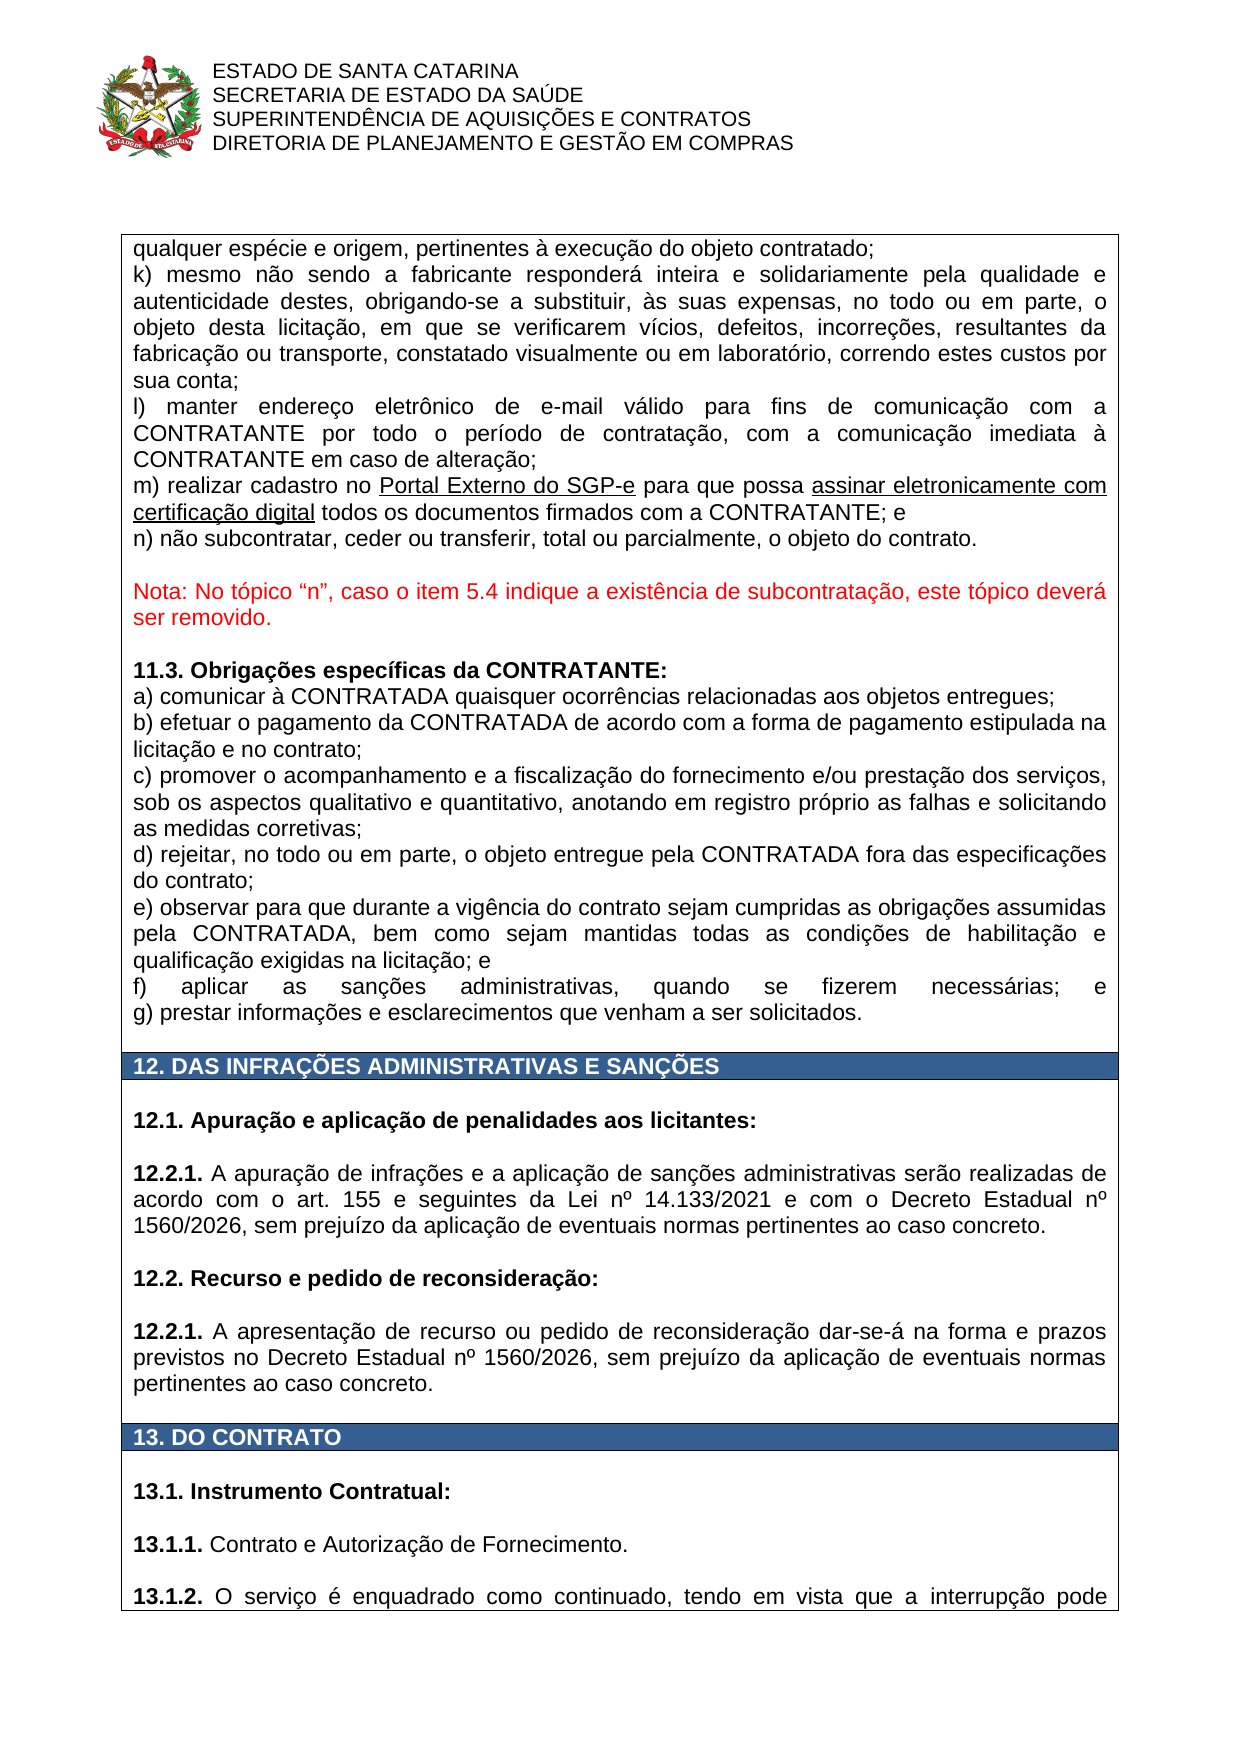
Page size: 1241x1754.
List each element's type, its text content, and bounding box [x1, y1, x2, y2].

table_cell 13.1. Instrumento Contratual: 13.1.1. Contrato e Autorização de Fornecimento. 13.1.2. O serviço é enquadrado como continuado, tendo em vista que a interrupção pode [122, 1451, 1118, 1609]
table_cell 13. DO CONTRATO [122, 1424, 1118, 1450]
table_cell 12.1. Apuração e aplicação de penalidades aos licitantes: 12.2.1. A apuração de infrações e a aplicação de sanções administrativas serão realizadas de acordo com o art. 155 e seguintes da Lei nº 14.133/2021 e com o Decreto Estadual nº 1560/2026, sem prejuízo da aplicação de eventuais normas pertinentes ao caso concreto. 12.2. Recurso e pedido de reconsideração: 12.2.1. A apresentação de recurso ou pedido de reconsideração dar-se-á na forma e prazos previstos no Decreto Estadual nº 1560/2026, sem prejuízo da aplicação de eventuais normas pertinentes ao caso concreto. [122, 1080, 1118, 1423]
table_cell qualquer espécie e origem, pertinentes à execução do objeto contratado; k) mesmo não sendo a fabricante responderá inteira e solidariamente pela qualidade e autenticidade destes, obrigando-se a substituir, às suas expensas, no todo ou em parte, o objeto desta licitação, em que se verificarem vícios, defeitos, incorreções, resultantes da fabricação ou transporte, constatado visualmente ou em laboratório, correndo estes custos por sua conta; l) manter endereço eletrônico de e-mail válido para fins de comunicação com a CONTRATANTE por todo o período de contratação, com a comunicação imediata à CONTRATANTE em caso de alteração; m) realizar cadastro no Portal Externo do SGP-e para que possa assinar eletronicamente com certificação digital todos os documentos firmados com a CONTRATANTE; e n) não subcontratar, ceder ou transferir, total ou parcialmente, o objeto do contrato. Nota: No tópico “n”, caso o item 5.4 indique a existência de subcontratação, este tópico deverá ser removido. 11.3. Obrigações específicas da CONTRATANTE: a) comunicar à CONTRATADA quaisquer ocorrências relacionadas aos objetos entregues; b) efetuar o pagamento da CONTRATADA de acordo com a forma de pagamento estipulada na licitação e no contrato; c) promover o acompanhamento e a fiscalização do fornecimento e/ou prestação dos serviços, sob os aspectos qualitativo e quantitativo, anotando em registro próprio as falhas e solicitando as medidas corretivas; d) rejeitar, no todo ou em parte, o objeto entregue pela CONTRATADA fora das especificações do contrato; e) observar para que durante a vigência do contrato sejam cumpridas as obrigações assumidas pela CONTRATADA, bem como sejam mantidas todas as condições de habilitação e qualificação exigidas na licitação; e f) aplicar as sanções administrativas, quando se fizerem necessárias; e g) prestar informações e esclarecimentos que venham a ser solicitados. [122, 235, 1118, 1052]
table_cell 12. DAS INFRAÇÕES ADMINISTRATIVAS E SANÇÕES [122, 1053, 1118, 1079]
